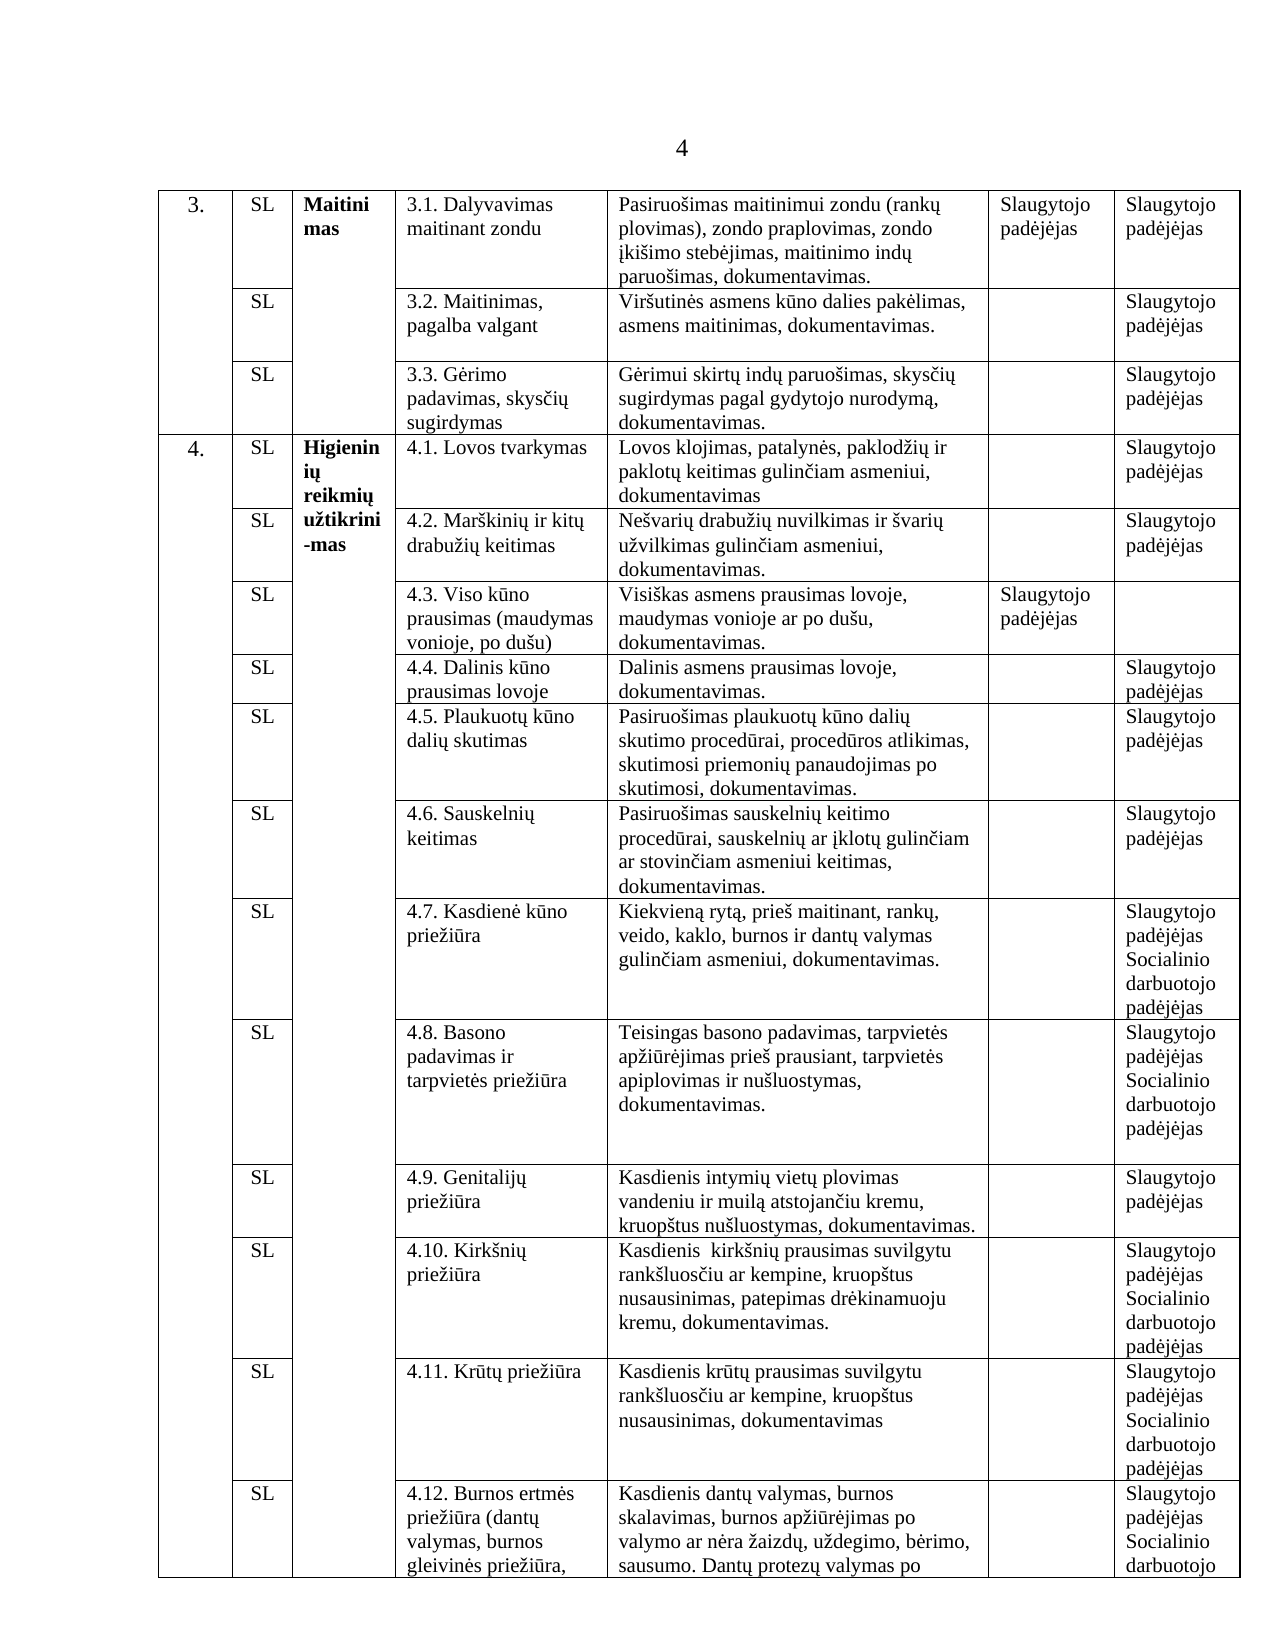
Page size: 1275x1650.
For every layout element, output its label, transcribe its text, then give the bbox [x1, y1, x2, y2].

table_cell Gėrimui skirtų indų paruošimas, skysčių sugirdymas pagal gydytojo nurodymą, dokumentavimas. [608, 362, 988, 434]
table_cell 4.11. Krūtų priežiūra [396, 1359, 607, 1480]
table_cell Viršutinės asmens kūno dalies pakėlimas, asmens maitinimas, dokumentavimas. [608, 289, 988, 361]
table_cell Kasdienis dantų valymas, burnos skalavimas, burnos apžiūrėjimas po valymo ar nėra žaizdų, uždegimo, bėrimo, sausumo. Dantų protezų valymas po [608, 1481, 988, 1577]
table_cell Slaugytojo padėjėjas Socialinio darbuotojo padėjėjas [1115, 1359, 1239, 1480]
table_cell SL [233, 362, 292, 434]
table_cell SL [233, 191, 292, 288]
table_cell Maitinimas [293, 191, 395, 434]
table_cell Slaugytojo padėjėjas [1115, 704, 1239, 800]
table_cell [989, 509, 1114, 581]
table_cell [989, 289, 1114, 361]
table_cell SL [233, 289, 292, 361]
table_cell SL [233, 435, 292, 507]
table_cell Slaugytojo padėjėjas [1115, 1165, 1239, 1237]
table_cell SL [233, 1165, 292, 1237]
table_cell [989, 655, 1114, 703]
table_cell Slaugytojo padėjėjas [989, 582, 1114, 654]
table_cell 4.10. Kirkšnių priežiūra [396, 1238, 607, 1358]
table_cell Lovos klojimas, patalynės, paklodžių ir paklotų keitimas gulinčiam asmeniui, dokumentavimas [608, 435, 988, 507]
table_cell Slaugytojo padėjėjas [1115, 435, 1239, 507]
table_cell Kasdienis intymių vietų plovimas vandeniu ir muilą atstojančiu kremu, kruopštus nušluostymas, dokumentavimas. [608, 1165, 988, 1237]
table_cell Slaugytojo padėjėjas [1115, 509, 1239, 581]
table_cell Pasiruošimas plaukuotų kūno dalių skutimo procedūrai, procedūros atlikimas, skutimosi priemonių panaudojimas po skutimosi, dokumentavimas. [608, 704, 988, 800]
table_cell SL [233, 582, 292, 654]
table_cell Slaugytojo padėjėjas [1115, 191, 1239, 288]
table_cell Visiškas asmens prausimas lovoje, maudymas vonioje ar po dušu, dokumentavimas. [608, 582, 988, 654]
table_cell Kasdienis kirkšnių prausimas suvilgytu rankšluosčiu ar kempine, kruopštus nusausinimas, patepimas drėkinamuoju kremu, dokumentavimas. [608, 1238, 988, 1358]
table_cell SL [233, 509, 292, 581]
table_cell 4.8. Basono padavimas ir tarpvietės priežiūra [396, 1020, 607, 1164]
table_cell 3. [159, 191, 232, 434]
table_cell Nešvarių drabužių nuvilkimas ir švarių užvilkimas gulinčiam asmeniui, dokumentavimas. [608, 509, 988, 581]
table_cell [989, 1020, 1114, 1164]
table_cell 4.1. Lovos tvarkymas [396, 435, 607, 507]
table_cell Slaugytojo padėjėjas [1115, 289, 1239, 361]
table_cell 3.3. Gėrimo padavimas, skysčių sugirdymas [396, 362, 607, 434]
table_cell Slaugytojo padėjėjas [1115, 801, 1239, 898]
table_cell Slaugytojo padėjėjas Socialinio darbuotojo padėjėjas [1115, 1020, 1239, 1164]
table_cell 4.4. Dalinis kūno prausimas lovoje [396, 655, 607, 703]
table_cell Slaugytojo padėjėjas Socialinio darbuotojo padėjėjas [1115, 899, 1239, 1019]
table_cell 3.1. Dalyvavimas maitinant zondu [396, 191, 607, 288]
table_cell 4.2. Marškinių ir kitų drabužių keitimas [396, 509, 607, 581]
table_cell 4.6. Sauskelnių keitimas [396, 801, 607, 898]
table_cell [1115, 582, 1239, 654]
table_cell Pasiruošimas sauskelnių keitimo procedūrai, sauskelnių ar įklotų gulinčiam ar stovinčiam asmeniui keitimas, dokumentavimas. [608, 801, 988, 898]
table_cell SL [233, 1481, 292, 1577]
table_cell Pasiruošimas maitinimui zondu (rankų plovimas), zondo praplovimas, zondo įkišimo stebėjimas, maitinimo indų paruošimas, dokumentavimas. [608, 191, 988, 288]
table_cell Teisingas basono padavimas, tarpvietės apžiūrėjimas prieš prausiant, tarpvietės apiplovimas ir nušluostymas, dokumentavimas. [608, 1020, 988, 1164]
table_cell SL [233, 1020, 292, 1164]
table_cell SL [233, 655, 292, 703]
table_cell [989, 704, 1114, 800]
table_cell [989, 1481, 1114, 1577]
table_cell Dalinis asmens prausimas lovoje, dokumentavimas. [608, 655, 988, 703]
table_cell Higieninių reikmių užtikrini-mas [293, 435, 395, 1577]
table_cell [989, 1165, 1114, 1237]
table_cell [989, 362, 1114, 434]
table_cell SL [233, 1359, 292, 1480]
table_cell SL [233, 1238, 292, 1358]
table_cell [989, 899, 1114, 1019]
table_cell Kasdienis krūtų prausimas suvilgytu rankšluosčiu ar kempine, kruopštus nusausinimas, dokumentavimas [608, 1359, 988, 1480]
table_cell Slaugytojo padėjėjas [1115, 362, 1239, 434]
table_cell 4.9. Genitalijų priežiūra [396, 1165, 607, 1237]
table_cell Slaugytojo padėjėjas Socialinio darbuotojo [1115, 1481, 1239, 1577]
table_cell 4.3. Viso kūno prausimas (maudymas vonioje, po dušu) [396, 582, 607, 654]
table_cell [989, 435, 1114, 507]
table_cell SL [233, 899, 292, 1019]
table_cell Slaugytojo padėjėjas Socialinio darbuotojo padėjėjas [1115, 1238, 1239, 1358]
table_cell Kiekvieną rytą, prieš maitinant, rankų, veido, kaklo, burnos ir dantų valymas gulinčiam asmeniui, dokumentavimas. [608, 899, 988, 1019]
table_cell 3.2. Maitinimas, pagalba valgant [396, 289, 607, 361]
table_cell Slaugytojo padėjėjas [989, 191, 1114, 288]
table_cell [989, 1359, 1114, 1480]
table_cell SL [233, 801, 292, 898]
table_cell Slaugytojo padėjėjas [1115, 655, 1239, 703]
table_cell 4. [159, 435, 232, 1577]
table_cell 4.12. Burnos ertmės priežiūra (dantų valymas, burnos gleivinės priežiūra, [396, 1481, 607, 1577]
table_cell SL [233, 704, 292, 800]
table_cell 4.7. Kasdienė kūno priežiūra [396, 899, 607, 1019]
table_cell 4.5. Plaukuotų kūno dalių skutimas [396, 704, 607, 800]
table_cell [989, 1238, 1114, 1358]
table_cell [989, 801, 1114, 898]
